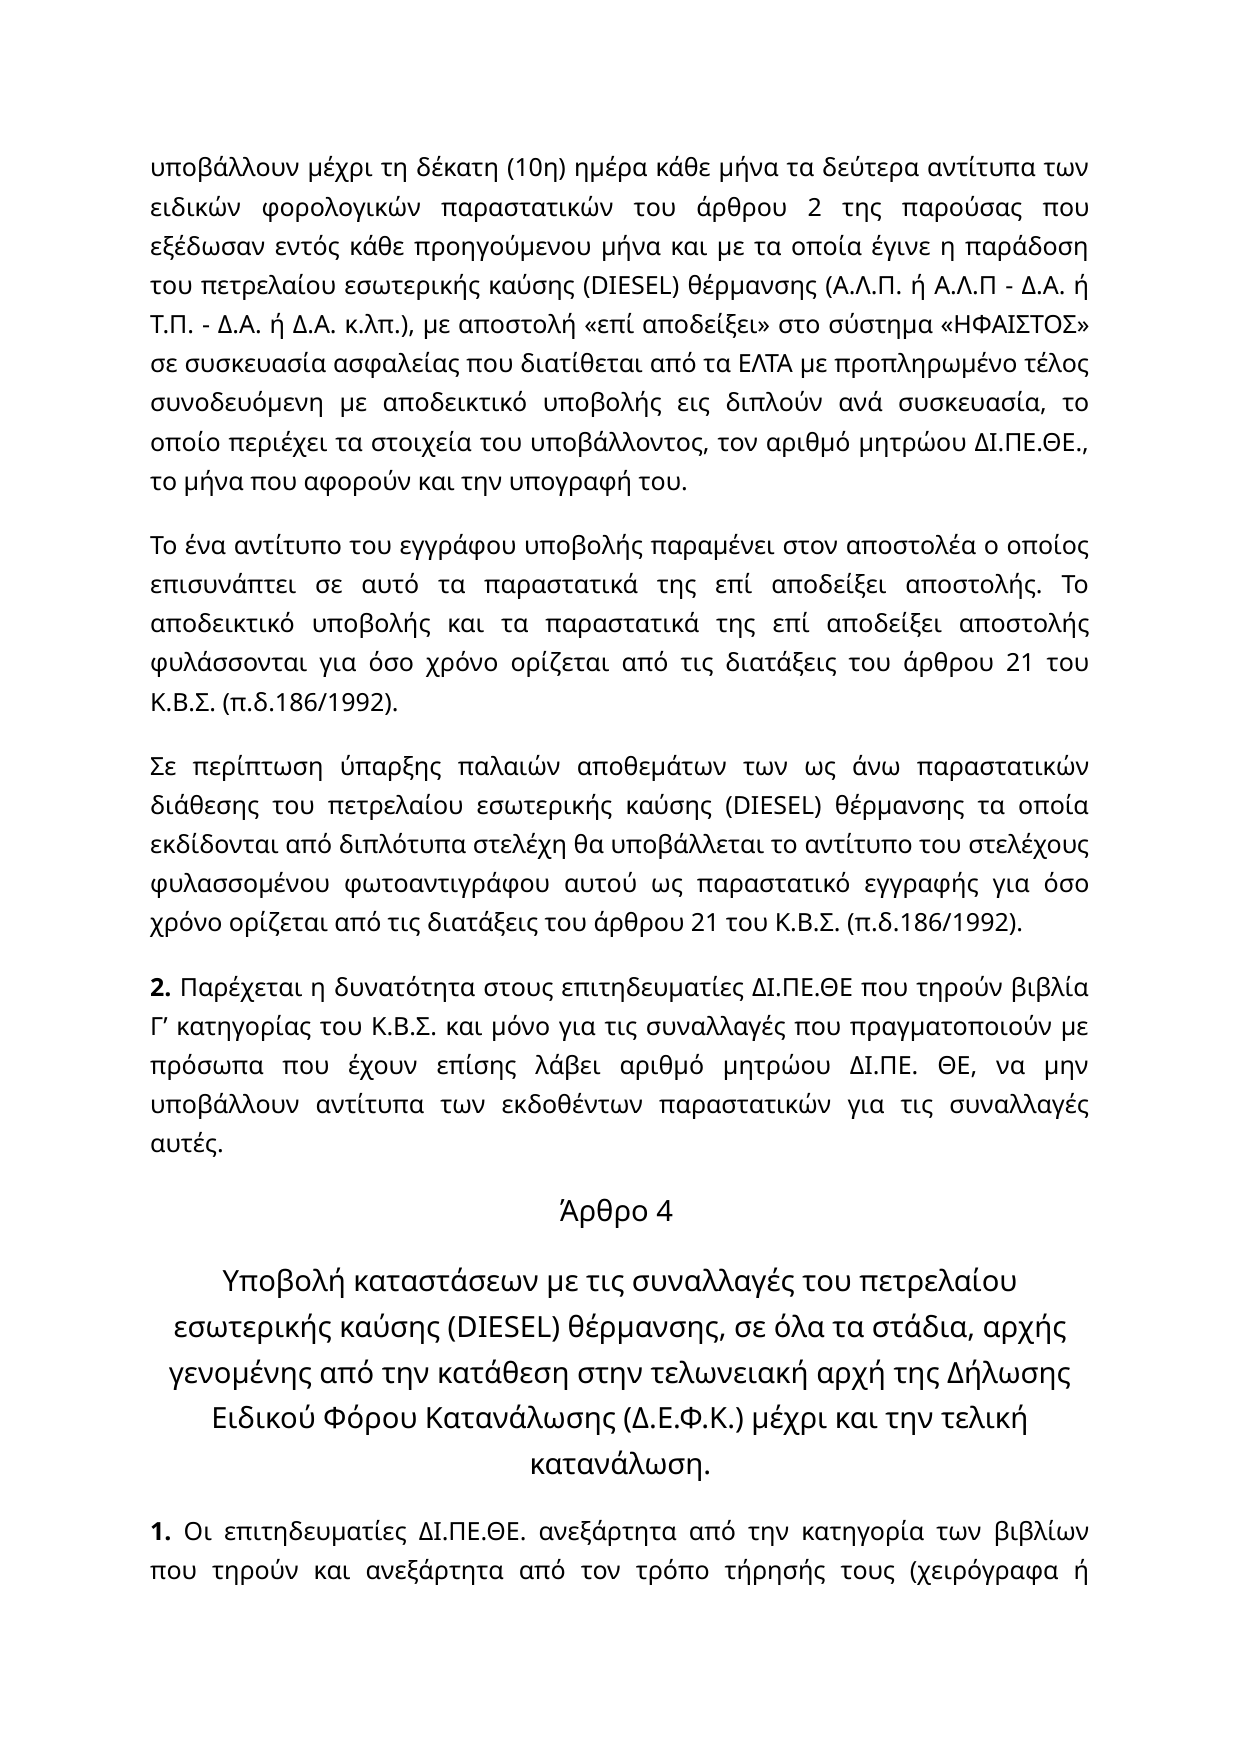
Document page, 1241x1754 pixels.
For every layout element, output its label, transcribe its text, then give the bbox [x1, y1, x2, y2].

text 2. Παρέχεται η δυνατότητα στους επιτηδευματίες ΔΙ.ΠΕ.ΘΕ που τηρούν βιβλία Γ’ κατηγορίας του Κ.Β.Σ. και μόνο για τις συναλλαγές που πραγματοποιούν με πρόσωπα που έχουν επίσης λάβει αριθμό μητρώου ΔΙ.ΠΕ. ΘΕ, να μην υποβάλλουν αντίτυπα των εκδοθέντων παραστατικών για τις συναλλαγές αυτές. [150, 969, 1090, 1160]
text Το ένα αντίτυπο του εγγράφου υποβολής παραμένει στον αποστολέα ο οποίος επισυνάπτει σε αυτό τα παραστατικά της επί αποδείξει αποστολής. Το αποδεικτικό υποβολής και τα παραστατικά της επί αποδείξει αποστολής φυλάσσονται για όσο χρόνο ορίζεται από τις διατάξεις του άρθρου 21 του Κ.Β.Σ. (π.δ.186/1992). [150, 527, 1090, 718]
text 1. Οι επιτηδευματίες ΔΙ.ΠΕ.ΘΕ. ανεξάρτητα από την κατηγορία των βιβλίων που τηρούν και ανεξάρτητα από τον τρόπο τήρησής τους (χειρόγραφα ή [150, 1514, 1090, 1587]
text Σε περίπτωση ύπαρξης παλαιών αποθεμάτων των ως άνω παραστατικών διάθεσης του πετρελαίου εσωτερικής καύσης (DIESEL) θέρμανσης τα οποία εκδίδονται από διπλότυπα στελέχη θα υποβάλλεται το αντίτυπο του στελέχους φυλασσομένου φωτοαντιγράφου αυτού ως παραστατικό εγγραφής για όσο χρόνο ορίζεται από τις διατάξεις του άρθρου 21 του Κ.Β.Σ. (π.δ.186/1992). [150, 748, 1090, 939]
text υποβάλλουν μέχρι τη δέκατη (10η) ημέρα κάθε μήνα τα δεύτερα αντίτυπα των ειδικών φορολογικών παραστατικών του άρθρου 2 της παρούσας που εξέδωσαν εντός κάθε προηγούμενου μήνα και με τα οποία έγινε η παράδοση του πετρελαίου εσωτερικής καύσης (DIESEL) θέρμανσης (Α.Λ.Π. ή Α.Λ.Π - Δ.Α. ή Τ.Π. - Δ.Α. ή Δ.Α. κ.λπ.), με αποστολή «επί αποδείξει» στο σύστημα «ΗΦΑΙΣΤΟΣ» σε συσκευασία ασφαλείας που διατίθεται από τα ΕΛΤΑ με προπληρωμένο τέλος συνοδευόμενη με αποδεικτικό υποβολής εις διπλούν ανά συσκευασία, το οποίο περιέχει τα στοιχεία του υποβάλλοντος, τον αριθμό μητρώου ΔΙ.ΠΕ.ΘΕ., το μήνα που αφορούν και την υπογραφή του. [150, 150, 1090, 497]
subtitle Υποβολή καταστάσεων με τις συναλλαγές του πετρελαίου εσωτερικής καύσης (DIESEL) θέρμανσης, σε όλα τα στάδια, αρχής γενομένης από την κατάθεση στην τελωνειακή αρχή της Δήλωσης Ειδικού Φόρου Κατανάλωσης (Δ.Ε.Φ.Κ.) μέχρι και την τελική κατανάλωση. [150, 1261, 1090, 1483]
subtitle Άρθρο 4 [150, 1190, 1090, 1230]
